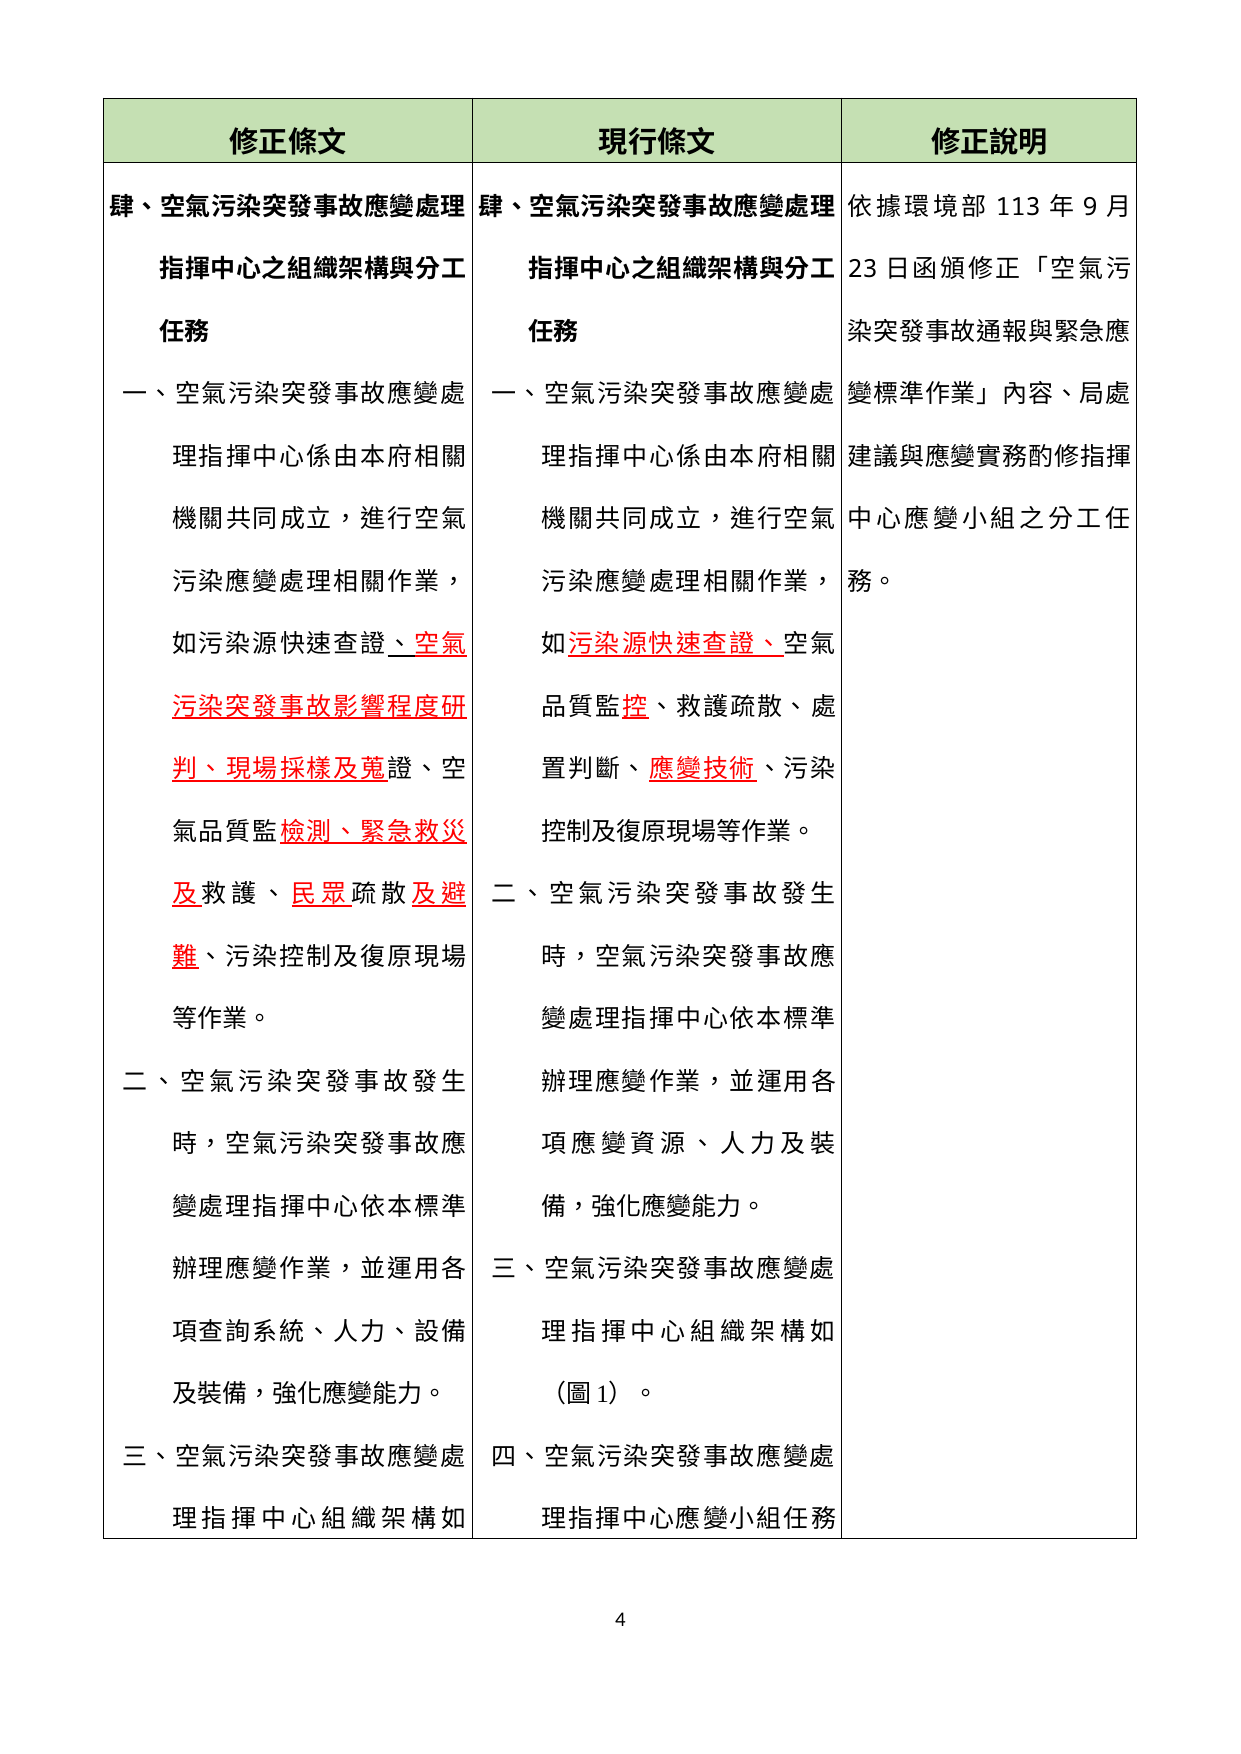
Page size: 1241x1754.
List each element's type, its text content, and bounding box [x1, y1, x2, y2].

table_cell 肆、空氣污染突發事故應變處理指揮中心之組織架構與分工任務 一、空氣污染突發事故應變處理指揮中心係由本府相關機關共同成立，進行空氣污染應變處理相關作業，如污染源快速查證、空氣品質監控、救護疏散、處置判斷、應變技術、污染控制及復原現場等作業。 二、空氣污染突發事故發生時，空氣污染突發事故應變處理指揮中心依本標準辦理應變作業，並運用各項應變資源、人力及裝備，強化應變能力。 三、空氣污染突發事故應變處理指揮中心組織架構如（圖1）。 四、空氣污染突發事故應變處理指揮中心應變小組任務 [473, 163, 841, 1538]
table_header 現行條文 [473, 99, 841, 162]
table_header 修正說明 [842, 99, 1136, 162]
table_cell 依據環境部113年9月23日函頒修正「空氣污染突發事故通報與緊急應變標準作業」內容、局處建議與應變實務酌修指揮中心應變小組之分工任務。 [842, 163, 1136, 1538]
table_cell 肆、空氣污染突發事故應變處理指揮中心之組織架構與分工任務 一、空氣污染突發事故應變處理指揮中心係由本府相關機關共同成立，進行空氣污染應變處理相關作業，如污染源快速查證、空氣污染突發事故影響程度研判、現場採樣及蒐證、空氣品質監檢測、緊急救災及救護、民眾疏散及避難、污染控制及復原現場等作業。 二、空氣污染突發事故發生時，空氣污染突發事故應變處理指揮中心依本標準辦理應變作業，並運用各項查詢系統、人力、設備及裝備，強化應變能力。 三、空氣污染突發事故應變處理指揮中心組織架構如 [104, 163, 472, 1538]
table_header 修正條文 [104, 99, 472, 162]
